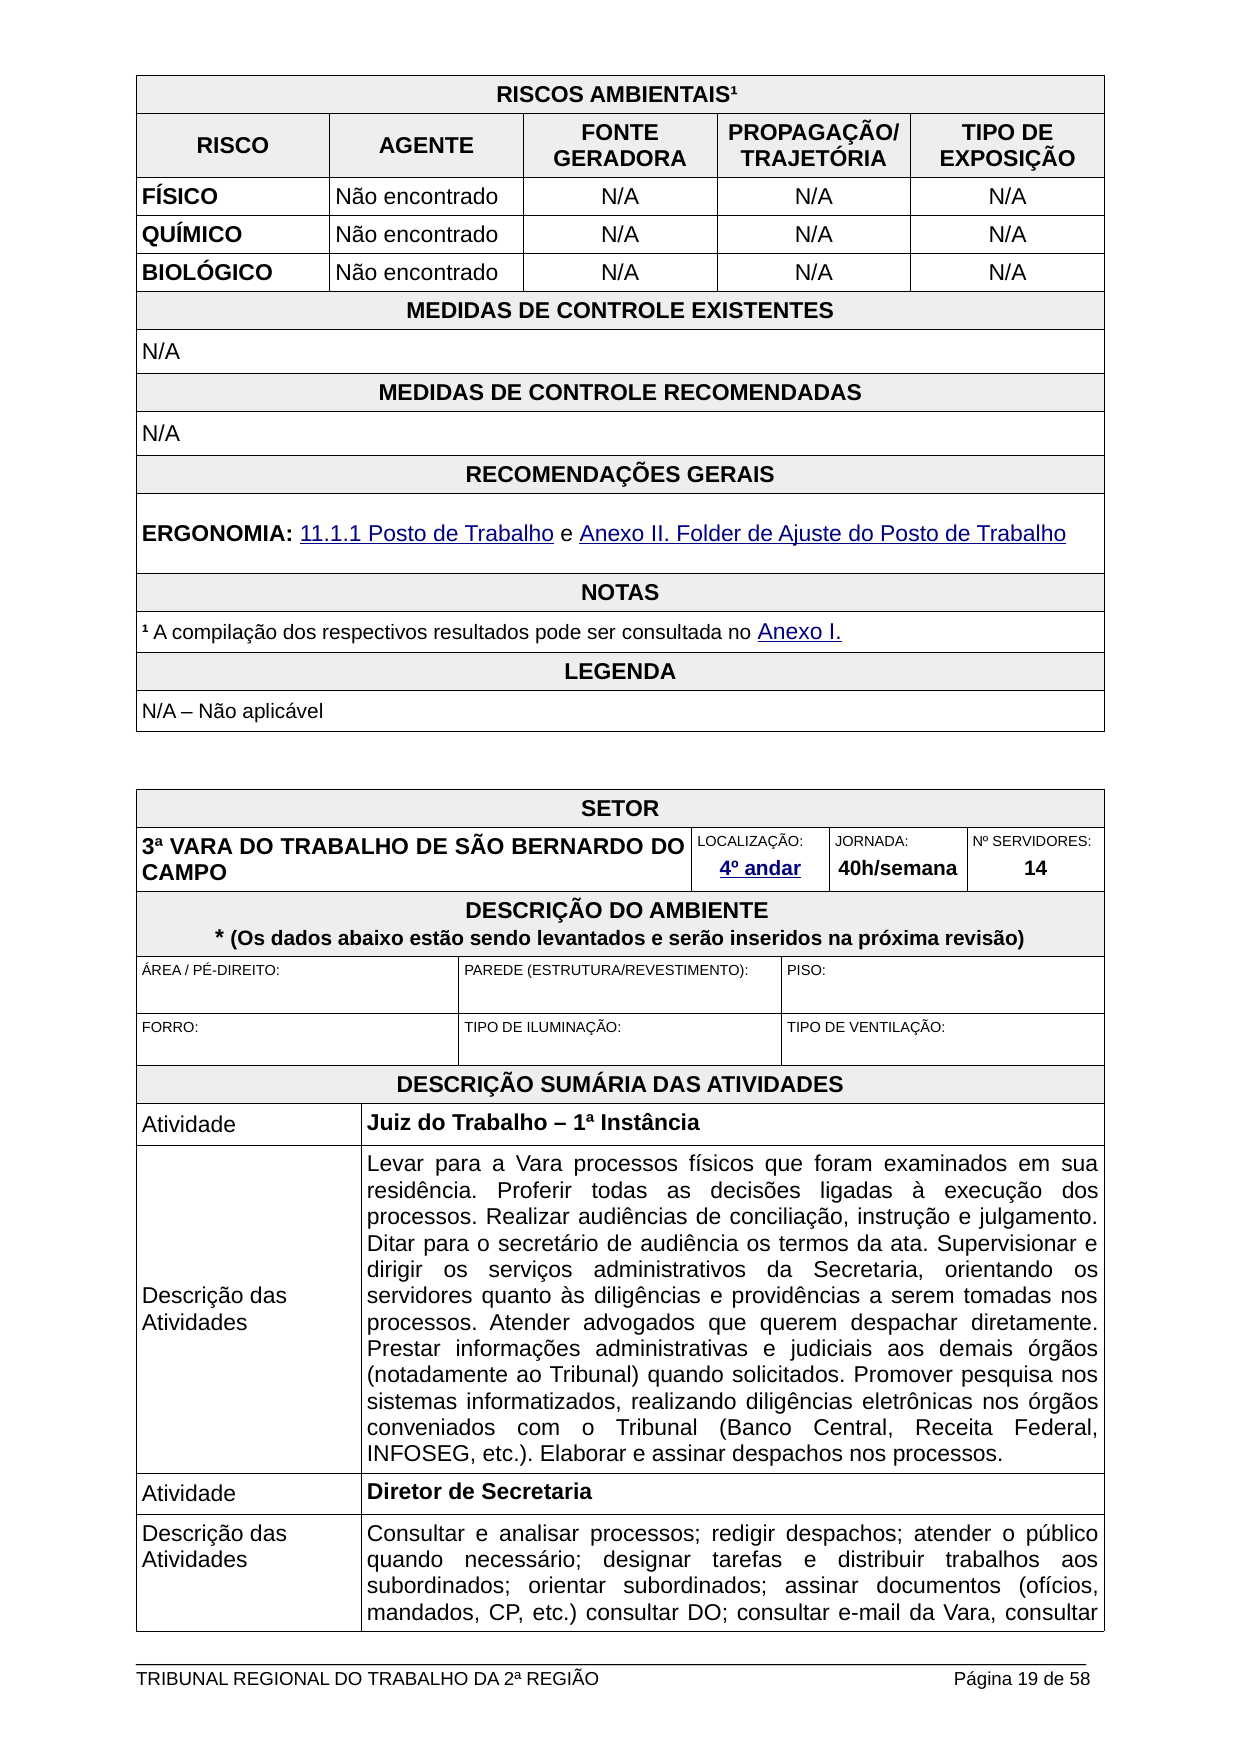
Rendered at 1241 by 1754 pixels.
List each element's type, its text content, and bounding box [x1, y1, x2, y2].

table_cell RISCOS AMBIENTAIS¹ [137, 76, 1104, 113]
table_cell TIPO DE VENTILAÇÃO: [782, 1014, 1104, 1065]
table_cell LOCALIZAÇÃO: 4º andar [692, 828, 829, 891]
table_cell ÁREA / PÉ-DIREITO: [137, 957, 458, 1013]
table_cell Juiz do Trabalho – 1ª Instância [362, 1104, 1104, 1144]
table_cell PISO: [782, 957, 1104, 1013]
table_cell FÍSICO [137, 178, 329, 215]
table_cell MEDIDAS DE CONTROLE EXISTENTES [137, 292, 1104, 329]
table_cell Levar para a Vara processos físicos que foram examinados em sua residência. Proferir todas as decisões ligadas à execução dos processos. Realizar audiências de conciliação, instrução e julgamento. Ditar para o secretário de audiência os termos da ata. Supervisionar e dirigir os serviços administrativos da Secretaria, orientando os servidores quanto às diligências e providências a serem tomadas nos processos. Atender advogados que querem despachar diretamente. Prestar informações administrativas e judiciais aos demais órgãos (notadamente ao Tribunal) quando solicitados. Promover pesquisa nos sistemas informatizados, realizando diligências eletrônicas nos órgãos conveniados com o Tribunal (Banco Central, Receita Federal, INFOSEG, etc.). Elaborar e assinar despachos nos processos. [362, 1146, 1104, 1472]
table_cell RECOMENDAÇÕES GERAIS [137, 456, 1104, 493]
table_cell FONTE GERADORA [524, 114, 717, 177]
table_cell N/A [718, 254, 910, 291]
table_cell LEGENDA [137, 653, 1104, 690]
table_cell N/A [718, 216, 910, 253]
table_cell JORNADA: 40h/semana [830, 828, 967, 891]
table_cell Não encontrado [330, 254, 523, 291]
table_cell TIPO DE EXPOSIÇÃO [911, 114, 1104, 177]
table_cell N/A [911, 178, 1104, 215]
table_cell Não encontrado [330, 178, 523, 215]
table_cell 3ª VARA DO TRABALHO DE SÃO BERNARDO DO CAMPO [137, 828, 691, 891]
table_cell Diretor de Secretaria [362, 1474, 1104, 1514]
table_cell Nº SERVIDORES: 14 [968, 828, 1104, 891]
table_cell N/A [137, 412, 1104, 455]
table_cell AGENTE [330, 114, 523, 177]
table_cell Atividade [137, 1104, 361, 1144]
table_header SETOR [137, 790, 1104, 827]
table_cell TIPO DE ILUMINAÇÃO: [459, 1014, 781, 1065]
table_cell N/A [718, 178, 910, 215]
table_cell Não encontrado [330, 216, 523, 253]
table_cell N/A [524, 178, 717, 215]
table_cell MEDIDAS DE CONTROLE RECOMENDADAS [137, 374, 1104, 411]
table_cell N/A [911, 254, 1104, 291]
table_cell BIOLÓGICO [137, 254, 329, 291]
table_cell N/A [524, 254, 717, 291]
table_cell FORRO: [137, 1014, 458, 1065]
table_cell NOTAS [137, 574, 1104, 611]
table_cell Atividade [137, 1474, 361, 1514]
table_cell PAREDE (ESTRUTURA/REVESTIMENTO): [459, 957, 781, 1013]
table_cell N/A [524, 216, 717, 253]
table_cell Descrição das Atividades [137, 1146, 361, 1472]
table_cell PROPAGAÇÃO/ TRAJETÓRIA [718, 114, 910, 177]
table_cell DESCRIÇÃO SUMÁRIA DAS ATIVIDADES [137, 1066, 1104, 1103]
table_cell Consultar e analisar processos; redigir despachos; atender o público quando necessário; designar tarefas e distribuir trabalhos aos subordinados; orientar subordinados; assinar documentos (ofícios, mandados, CP, etc.) consultar DO; consultar e-mail da Vara, consultar [362, 1515, 1104, 1631]
table_cell ERGONOMIA: 11.1.1 Posto de Trabalho e Anexo II. Folder de Ajuste do Posto de Trabalho [137, 494, 1104, 573]
table_cell N/A [137, 330, 1104, 373]
table_cell Descrição das Atividades [137, 1515, 361, 1631]
table_cell QUÍMICO [137, 216, 329, 253]
table_cell DESCRIÇÃO DO AMBIENTE * (Os dados abaixo estão sendo levantados e serão inseridos na próxima revisão) [137, 892, 1104, 956]
table_cell N/A [911, 216, 1104, 253]
table_cell RISCO [137, 114, 329, 177]
table_cell N/A – Não aplicável [137, 691, 1104, 731]
table_cell ¹ A compilação dos respectivos resultados pode ser consultada no Anexo I. [137, 612, 1104, 652]
